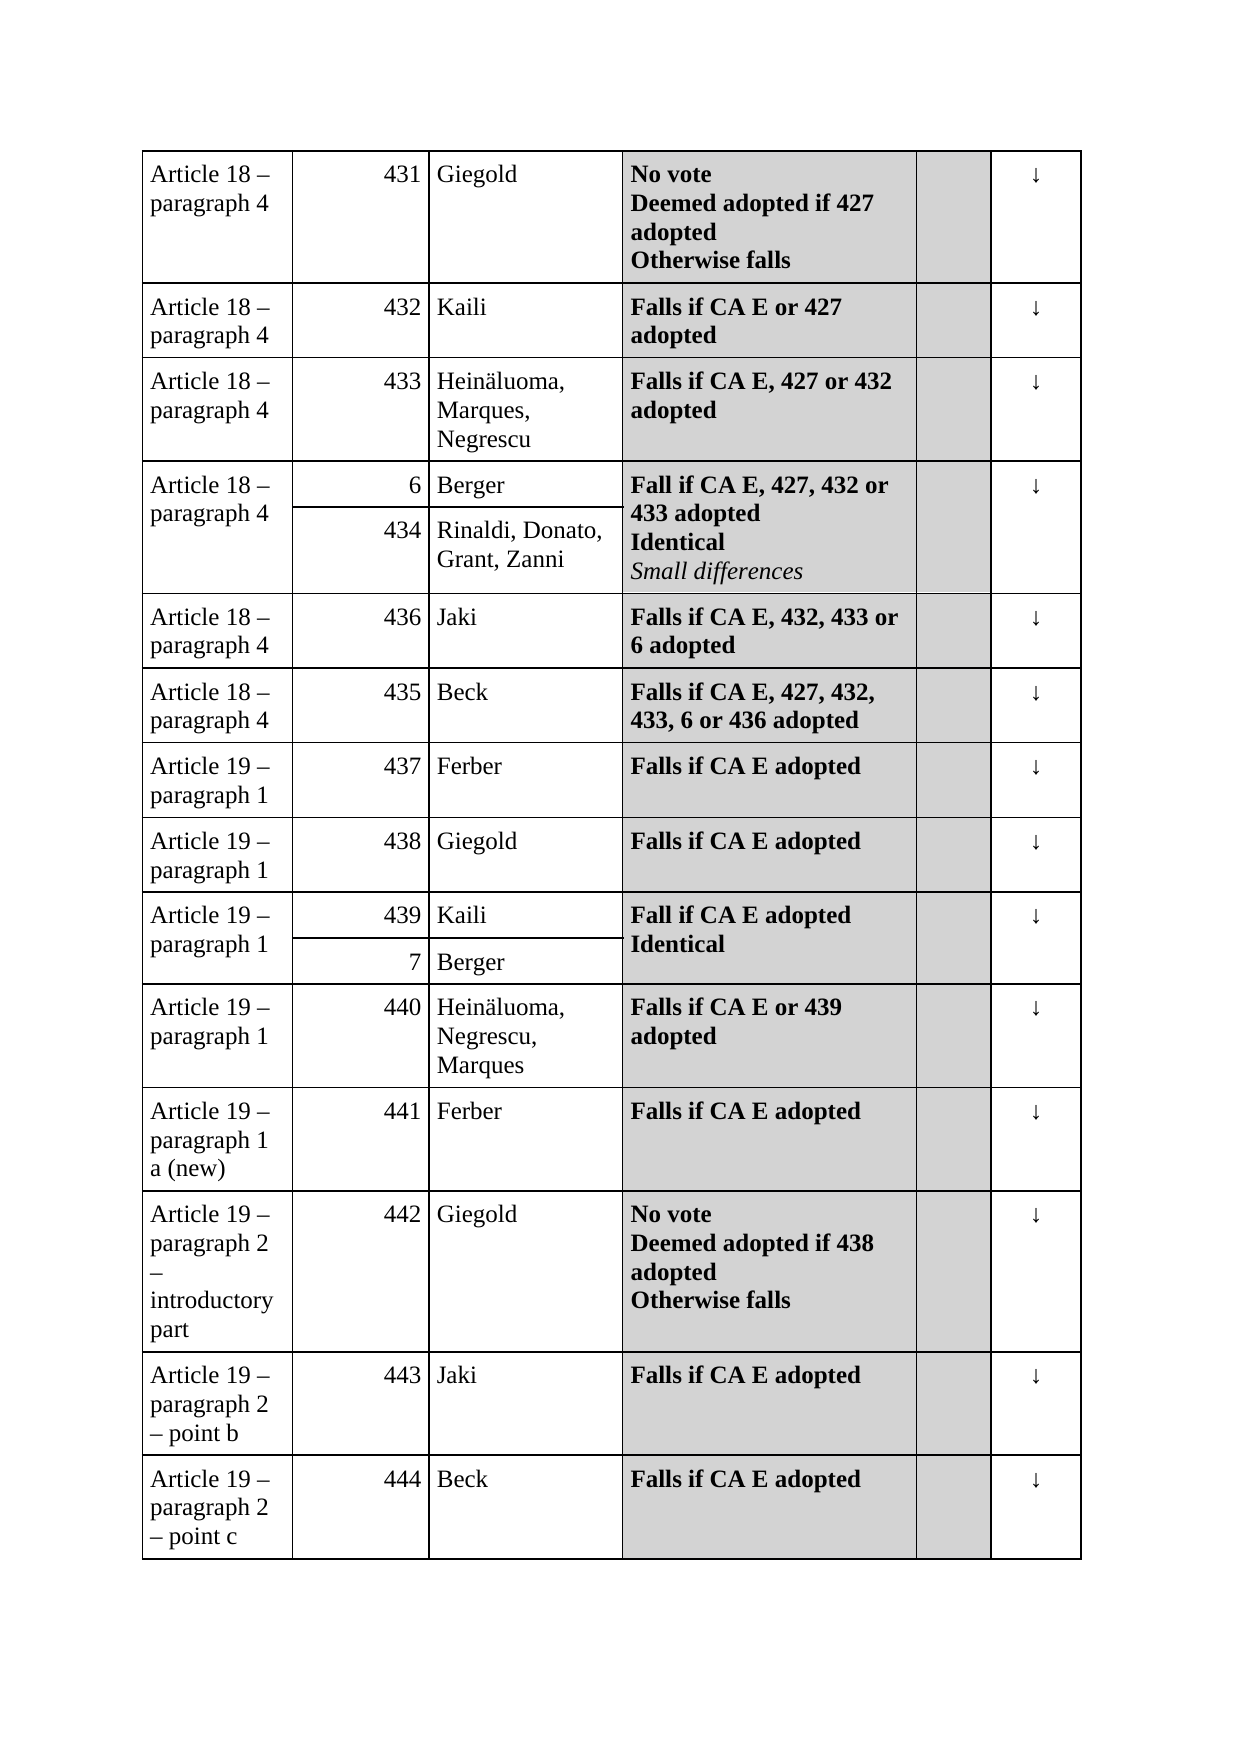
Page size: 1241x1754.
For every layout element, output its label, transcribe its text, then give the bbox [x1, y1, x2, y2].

table_cell Fall if CA E adopted Identical [623, 893, 916, 983]
table_cell Berger [430, 462, 622, 506]
table_cell Giegold [430, 1192, 622, 1351]
table_cell Article 19 – paragraph 1 a (new) [143, 1088, 292, 1190]
table_cell Article 18 – paragraph 4 [143, 462, 292, 592]
table_cell [917, 284, 990, 357]
table_cell [917, 985, 990, 1087]
table_cell [917, 594, 990, 667]
table_cell 433 [293, 358, 428, 460]
table_cell ↓ [992, 893, 1080, 983]
table_cell Kaili [430, 284, 622, 357]
table_cell Jaki [430, 594, 622, 667]
table_cell ↓ [992, 743, 1080, 817]
table_cell ↓ [992, 594, 1080, 667]
table_cell ↓ [992, 284, 1080, 357]
table_cell [917, 462, 990, 592]
table_cell [917, 893, 990, 983]
table_cell Berger [430, 939, 622, 983]
table_cell 437 [293, 743, 428, 817]
table_cell Falls if CA E or 439 adopted [623, 985, 916, 1087]
table_cell Falls if CA E, 427, 432, 433, 6 or 436 adopted [623, 669, 916, 742]
table_cell Article 19 – paragraph 1 [143, 985, 292, 1087]
table_cell ↓ [992, 358, 1080, 460]
table_cell 7 [293, 939, 428, 983]
table_cell 434 [293, 508, 428, 592]
table_cell [917, 1192, 990, 1351]
table_cell Falls if CA E, 432, 433 or 6 adopted [623, 594, 916, 667]
table_cell Article 18 – paragraph 4 [143, 594, 292, 667]
table_cell 444 [293, 1456, 428, 1558]
table_cell No vote Deemed adopted if 427 adopted Otherwise falls [623, 152, 916, 282]
table_cell Falls if CA E or 427 adopted [623, 284, 916, 357]
table_cell 432 [293, 284, 428, 357]
table_cell Falls if CA E, 427 or 432 adopted [623, 358, 916, 460]
table_cell 435 [293, 669, 428, 742]
table_cell Giegold [430, 152, 622, 282]
table_cell 442 [293, 1192, 428, 1351]
table_cell 443 [293, 1353, 428, 1454]
table_cell ↓ [992, 985, 1080, 1087]
table_cell ↓ [992, 462, 1080, 592]
table_cell Beck [430, 1456, 622, 1558]
table_cell Heinäluoma, Marques, Negrescu [430, 358, 622, 460]
table_cell 439 [293, 893, 428, 937]
table_cell Article 19 – paragraph 1 [143, 818, 292, 891]
table_cell Fall if CA E, 427, 432 or 433 adopted Identical Small differences [623, 462, 916, 592]
table_cell Ferber [430, 1088, 622, 1190]
table_cell [917, 743, 990, 817]
table_cell Article 19 – paragraph 2 – point c [143, 1456, 292, 1558]
table_cell Falls if CA E adopted [623, 1353, 916, 1454]
table_cell 438 [293, 818, 428, 891]
table_cell Article 18 – paragraph 4 [143, 669, 292, 742]
table_cell Beck [430, 669, 622, 742]
table_cell [917, 358, 990, 460]
table_cell Article 19 – paragraph 1 [143, 893, 292, 983]
table_cell Article 19 – paragraph 2 – point b [143, 1353, 292, 1454]
table_cell [917, 1456, 990, 1558]
table_cell ↓ [992, 1456, 1080, 1558]
table_cell ↓ [992, 818, 1080, 891]
table_cell Falls if CA E adopted [623, 1456, 916, 1558]
table_cell [917, 1088, 990, 1190]
table_cell [917, 1353, 990, 1454]
table_cell Article 19 – paragraph 2 – introductory part [143, 1192, 292, 1351]
table_cell 436 [293, 594, 428, 667]
table_cell 440 [293, 985, 428, 1087]
table_cell Ferber [430, 743, 622, 817]
table_cell Falls if CA E adopted [623, 743, 916, 817]
table_cell 441 [293, 1088, 428, 1190]
table_cell Giegold [430, 818, 622, 891]
table_cell Article 18 – paragraph 4 [143, 358, 292, 460]
table_cell Kaili [430, 893, 622, 937]
table_cell Article 19 – paragraph 1 [143, 743, 292, 817]
table_cell Rinaldi, Donato, Grant, Zanni [430, 508, 622, 592]
table_cell ↓ [992, 669, 1080, 742]
table_cell 431 [293, 152, 428, 282]
table_cell ↓ [992, 1088, 1080, 1190]
table_cell Heinäluoma, Negrescu, Marques [430, 985, 622, 1087]
table_cell Article 18 – paragraph 4 [143, 152, 292, 282]
table_cell No vote Deemed adopted if 438 adopted Otherwise falls [623, 1192, 916, 1351]
table_cell [917, 152, 990, 282]
table_cell 6 [293, 462, 428, 506]
table_cell Jaki [430, 1353, 622, 1454]
table_cell Falls if CA E adopted [623, 1088, 916, 1190]
table_cell [917, 818, 990, 891]
table_cell Falls if CA E adopted [623, 818, 916, 891]
table_cell [917, 669, 990, 742]
table_cell Article 18 – paragraph 4 [143, 284, 292, 357]
table_cell ↓ [992, 152, 1080, 282]
table_cell ↓ [992, 1353, 1080, 1454]
table_cell ↓ [992, 1192, 1080, 1351]
